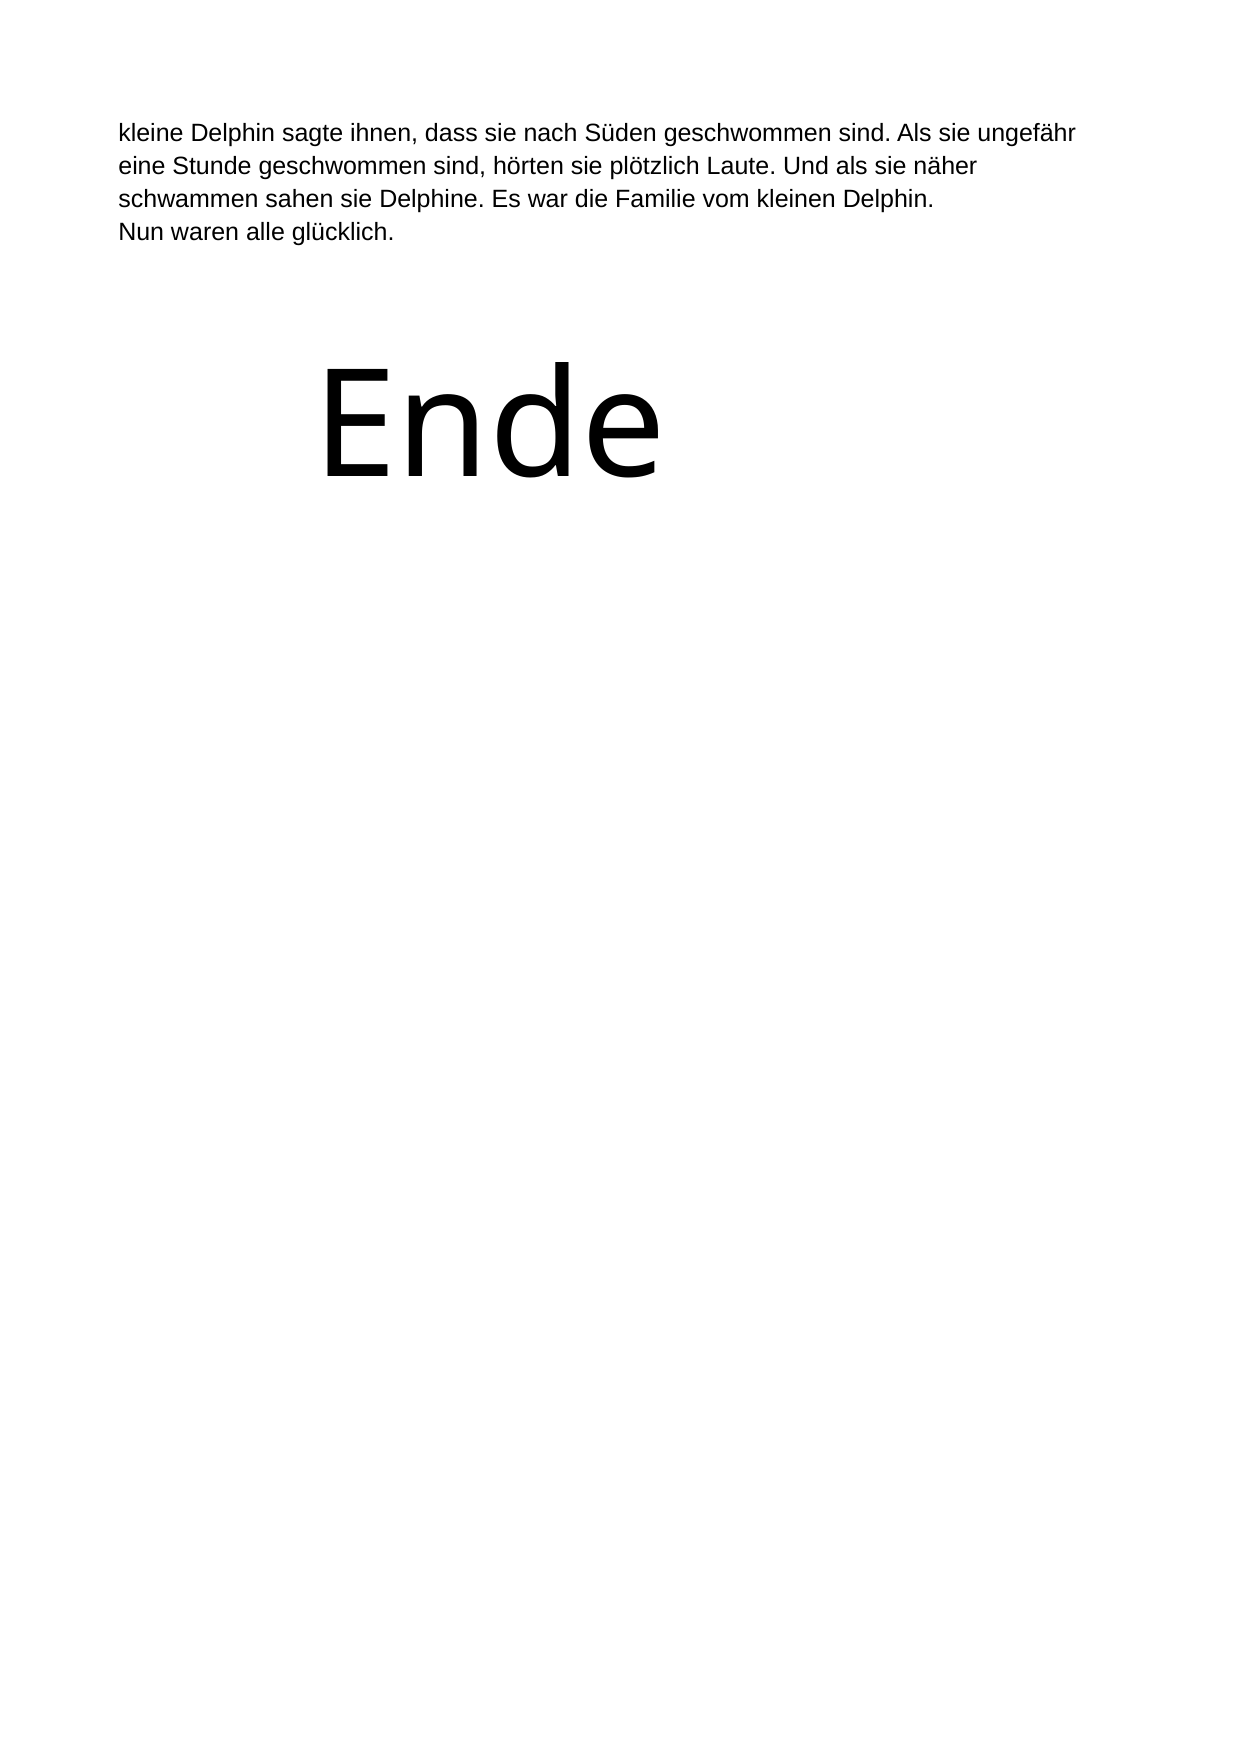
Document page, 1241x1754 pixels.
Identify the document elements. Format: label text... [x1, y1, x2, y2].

text Ende [118, 316, 1122, 521]
text Nun waren alle glücklich. [118, 217, 1122, 246]
text kleine Delphin sagte ihnen, dass sie nach Süden geschwommen sind. Als sie ungefähr eine Stunde geschwommen sind, hörten sie plötzlich Laute. Und als sie näher schwammen sahen sie Delphine. Es war die Familie vom kleinen Delphin. [118, 118, 1122, 213]
